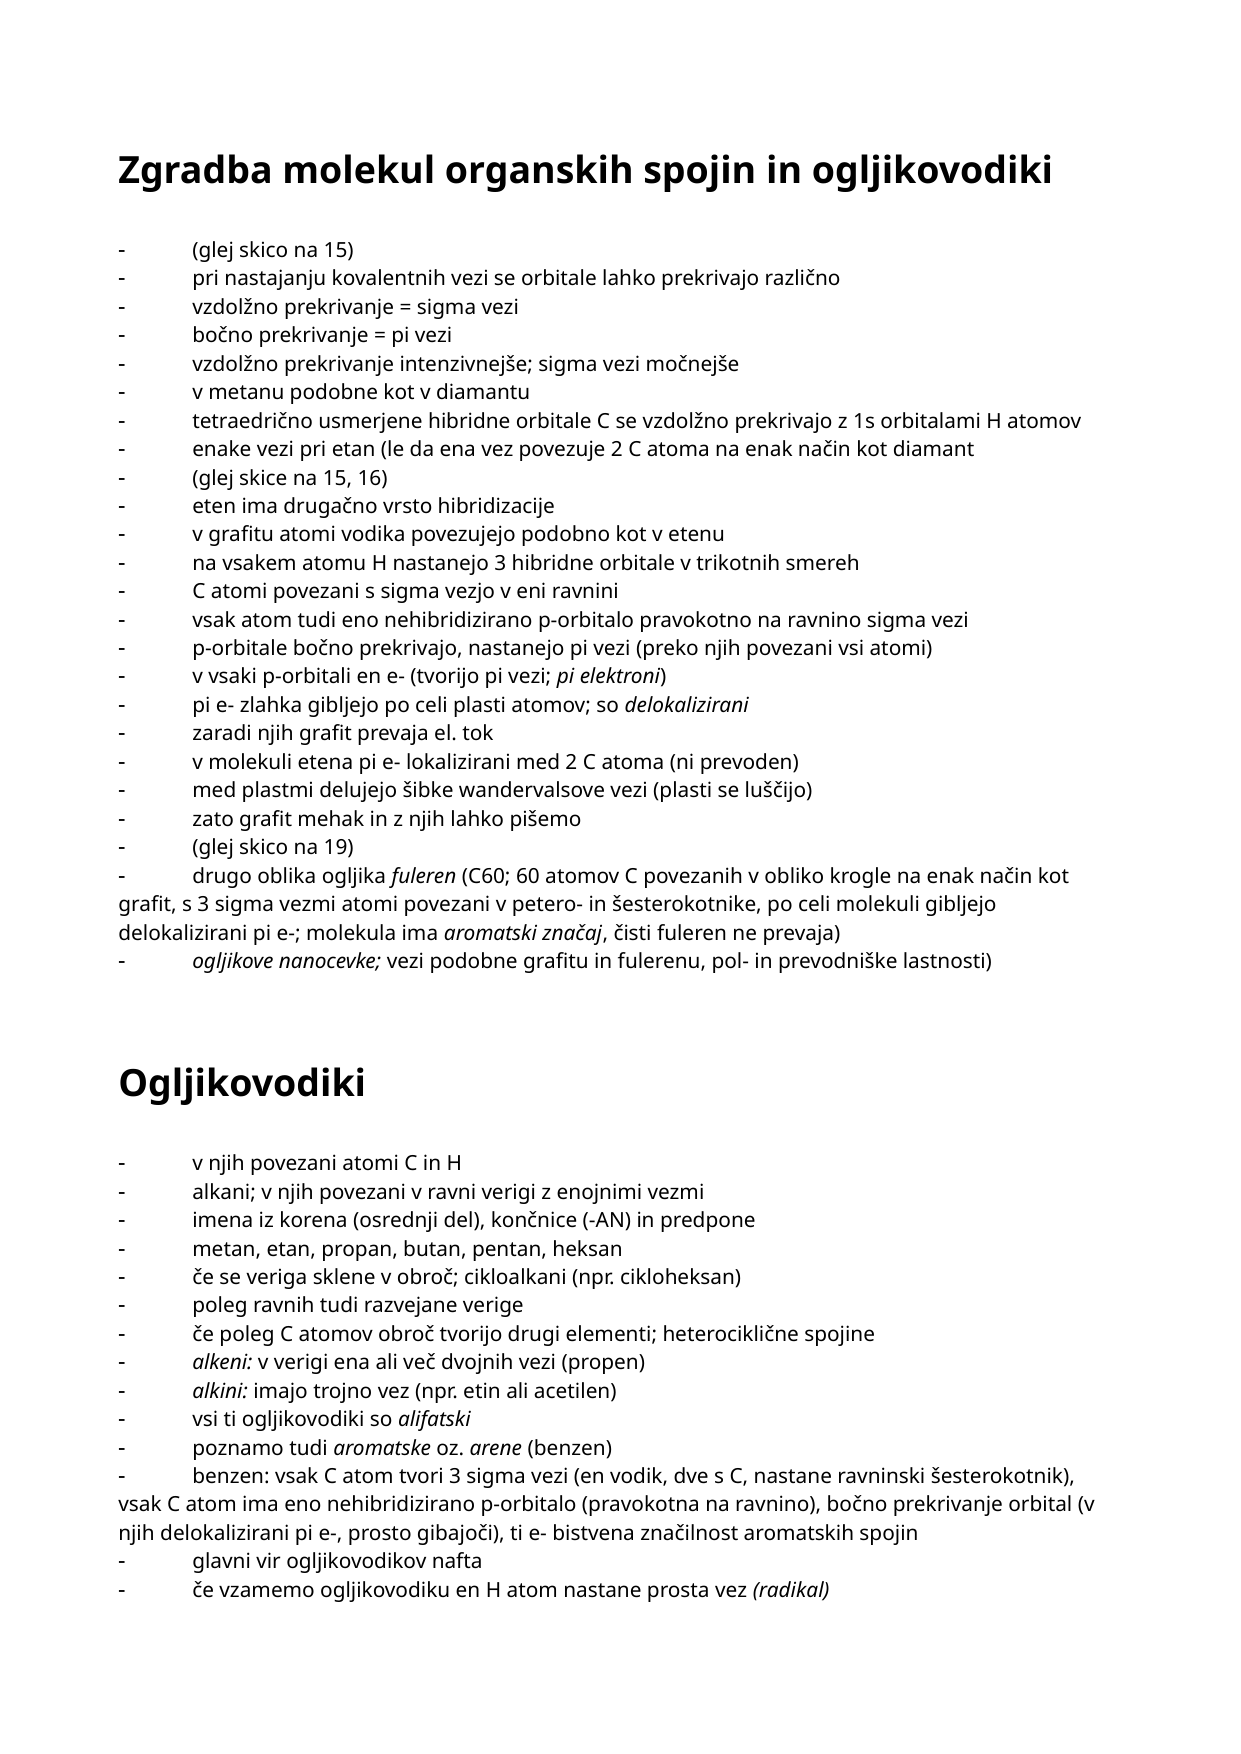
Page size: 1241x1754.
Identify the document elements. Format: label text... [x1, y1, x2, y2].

list ogljikove nanocevke; vezi podobne grafitu in fulerenu, pol- in prevodniške lastnosti) [118, 946, 1122, 974]
list enake vezi pri etan (le da ena vez povezuje 2 C atoma na enak način kot diamant [118, 434, 1122, 463]
list glavni vir ogljikovodikov nafta [118, 1546, 1122, 1575]
list med plastmi delujejo šibke wandervalsove vezi (plasti se luščijo) [118, 775, 1122, 804]
list če vzamemo ogljikovodiku en H atom nastane prosta vez (radikal) [118, 1575, 1122, 1603]
list poznamo tudi aromatske oz. arene (benzen) [118, 1433, 1122, 1461]
list alkini: imajo trojno vez (npr. etin ali acetilen) [118, 1376, 1122, 1404]
list (glej skice na 15, 16) [118, 463, 1122, 491]
list poleg ravnih tudi razvejane verige [118, 1291, 1122, 1319]
list benzen: vsak C atom tvori 3 sigma vezi (en vodik, dve s C, nastane ravninski šesterokotnik), vsak C atom ima eno nehibridizirano p-orbitalo (pravokotna na ravnino), bočno prekrivanje orbital (v njih delokalizirani pi e-, prosto gibajoči), ti e- bistvena značilnost aromatskih spojin [118, 1461, 1122, 1546]
list (glej skico na 19) [118, 832, 1122, 861]
list p-orbitale bočno prekrivajo, nastanejo pi vezi (preko njih povezani vsi atomi) [118, 633, 1122, 662]
list vsi ti ogljikovodiki so alifatski [118, 1404, 1122, 1433]
list pri nastajanju kovalentnih vezi se orbitale lahko prekrivajo različno [118, 263, 1122, 292]
list imena iz korena (osrednji del), končnice (-AN) in predpone [118, 1205, 1122, 1234]
list vsak atom tudi eno nehibridizirano p-orbitalo pravokotno na ravnino sigma vezi [118, 605, 1122, 633]
list C atomi povezani s sigma vezjo v eni ravnini [118, 576, 1122, 605]
list vzdolžno prekrivanje = sigma vezi [118, 292, 1122, 320]
list zato grafit mehak in z njih lahko pišemo [118, 804, 1122, 832]
list če se veriga sklene v obroč; cikloalkani (npr. cikloheksan) [118, 1262, 1122, 1291]
list alkani; v njih povezani v ravni verigi z enojnimi vezmi [118, 1177, 1122, 1205]
list če poleg C atomov obroč tvorijo drugi elementi; heterociklične spojine [118, 1319, 1122, 1347]
list metan, etan, propan, butan, pentan, heksan [118, 1234, 1122, 1262]
list eten ima drugačno vrsto hibridizacije [118, 491, 1122, 519]
list v molekuli etena pi e- lokalizirani med 2 C atoma (ni prevoden) [118, 747, 1122, 775]
list v njih povezani atomi C in H [118, 1148, 1122, 1177]
list alkeni: v verigi ena ali več dvojnih vezi (propen) [118, 1347, 1122, 1376]
list zaradi njih grafit prevaja el. tok [118, 718, 1122, 747]
subtitle Ogljikovodiki [118, 1056, 1122, 1107]
list v vsaki p-orbitali en e- (tvorijo pi vezi; pi elektroni) [118, 662, 1122, 690]
list pi e- zlahka gibljejo po celi plasti atomov; so delokalizirani [118, 690, 1122, 718]
list bočno prekrivanje = pi vezi [118, 320, 1122, 349]
list drugo oblika ogljika fuleren (C60; 60 atomov C povezanih v obliko krogle na enak način kot grafit, s 3 sigma vezmi atomi povezani v petero- in šesterokotnike, po celi molekuli gibljejo delokalizirani pi e-; molekula ima aromatski značaj, čisti fuleren ne prevaja) [118, 861, 1122, 946]
list tetraedrično usmerjene hibridne orbitale C se vzdolžno prekrivajo z 1s orbitalami H atomov [118, 406, 1122, 434]
subtitle Zgradba molekul organskih spojin in ogljikovodiki [118, 143, 1122, 194]
list na vsakem atomu H nastanejo 3 hibridne orbitale v trikotnih smereh [118, 548, 1122, 576]
list v grafitu atomi vodika povezujejo podobno kot v etenu [118, 519, 1122, 548]
list vzdolžno prekrivanje intenzivnejše; sigma vezi močnejše [118, 349, 1122, 377]
list v metanu podobne kot v diamantu [118, 377, 1122, 406]
list (glej skico na 15) [118, 235, 1122, 263]
